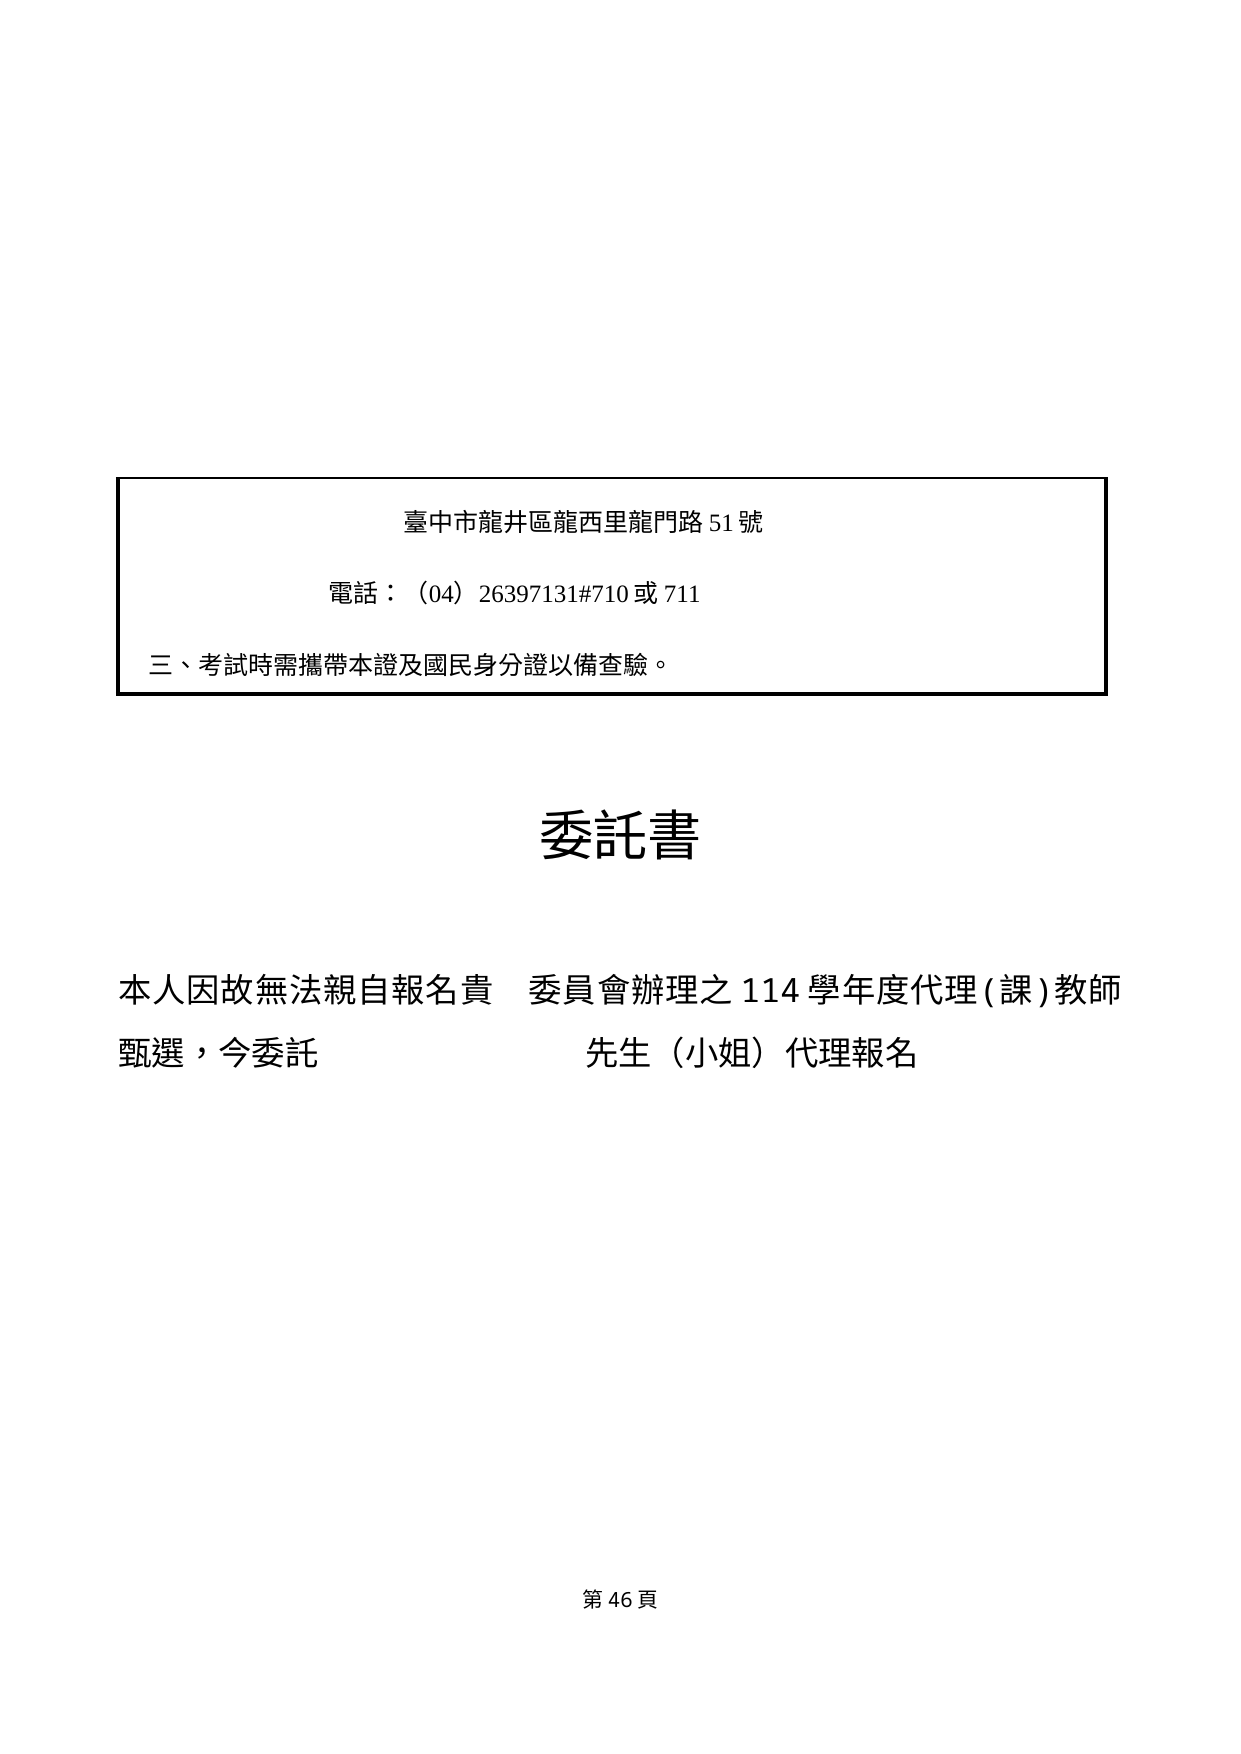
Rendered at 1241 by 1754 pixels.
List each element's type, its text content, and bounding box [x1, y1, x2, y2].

text 委託書 [118, 759, 1122, 884]
table_cell [1108, 477, 1187, 692]
table_cell 臺中市龍井區龍西里龍門路51號 電話：（04）26397131#710或711 三、考試時需攜帶本證及國民身分證以備查驗。 [120, 479, 1104, 692]
text 本人因故無法親自報名貴 委員會辦理之114學年度代理(課)教師甄選，今委託 先生（小姐）代理報名 [118, 946, 1122, 1071]
